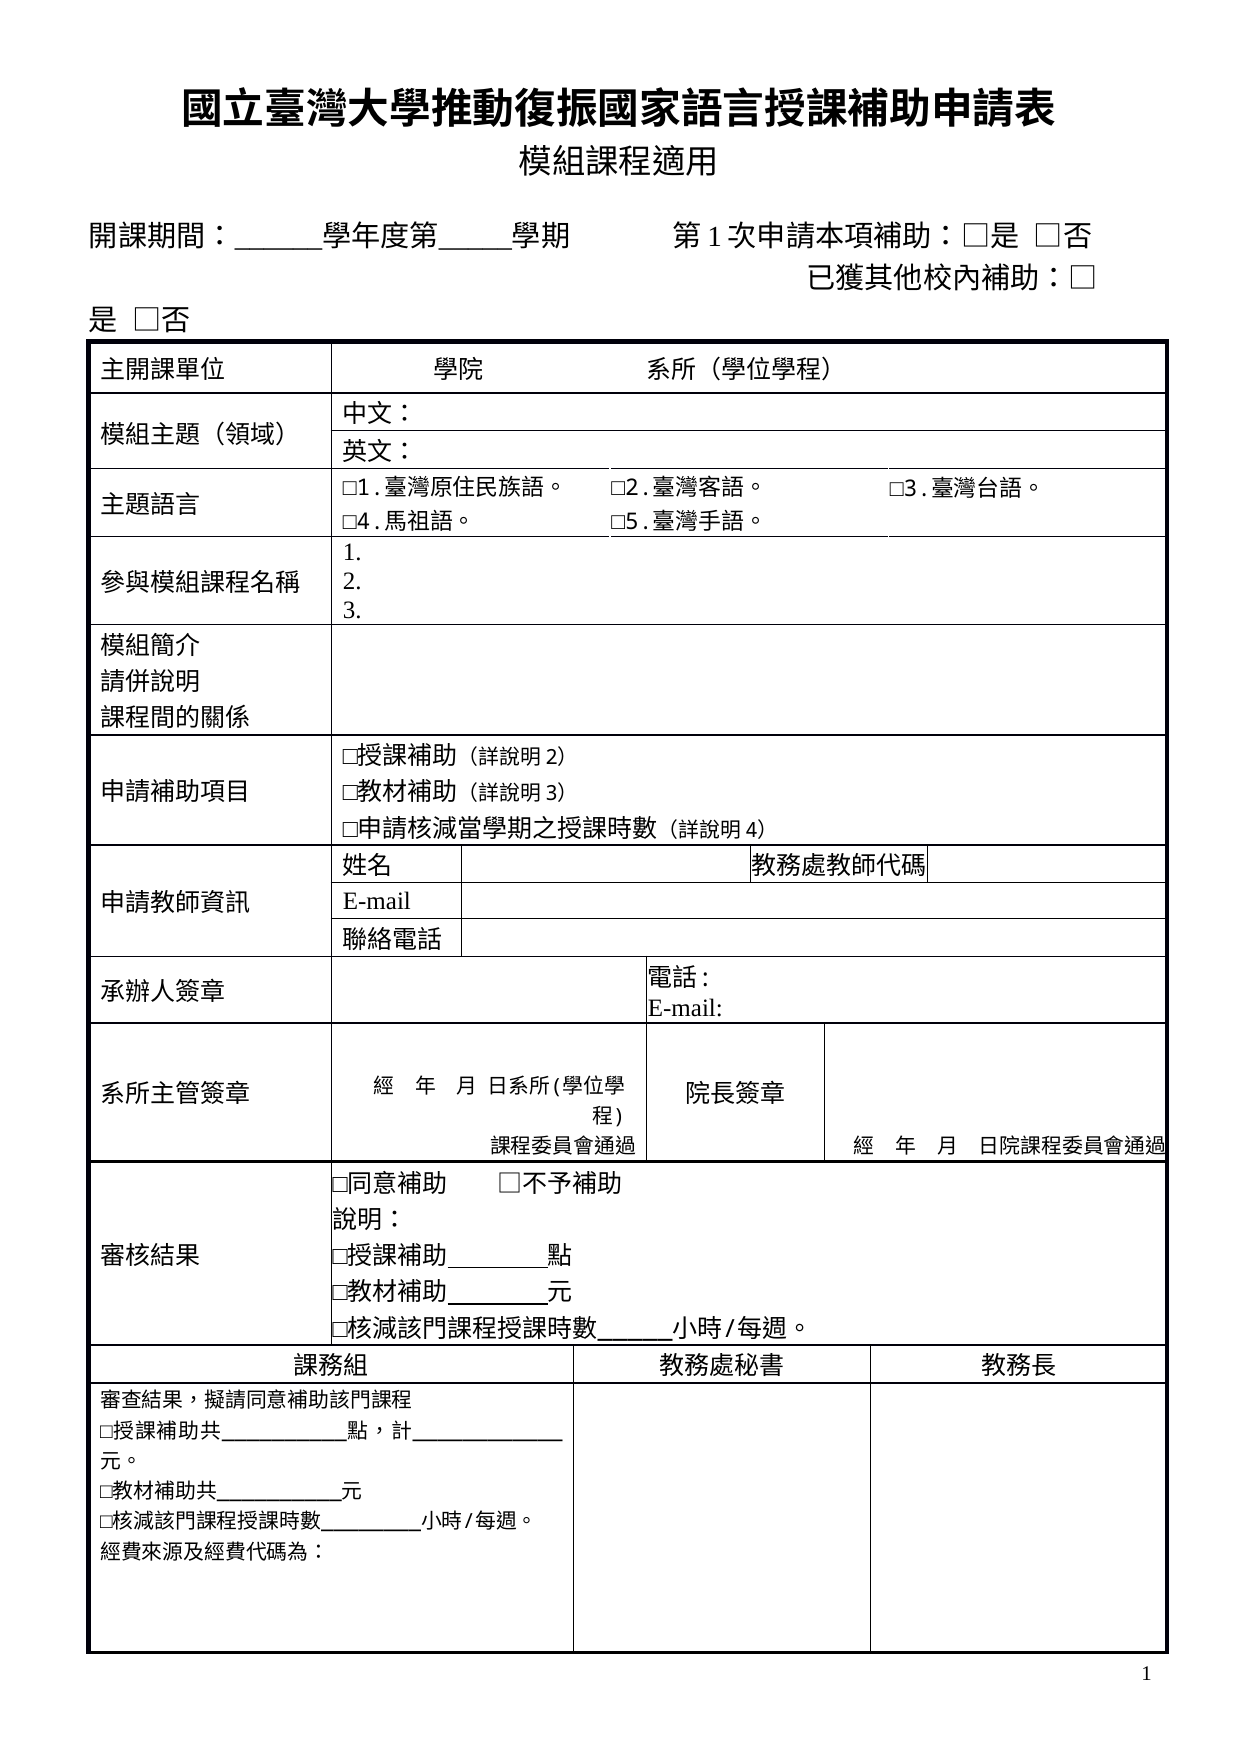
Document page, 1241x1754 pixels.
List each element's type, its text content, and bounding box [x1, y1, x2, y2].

table_cell □3.臺灣台語。 [889, 469, 1165, 536]
table_cell [332, 625, 1165, 734]
table_cell [462, 919, 1165, 956]
table_cell 模組主題（領域） [91, 394, 331, 468]
table_cell [332, 957, 646, 1022]
table_cell 教務處秘書 [574, 1346, 870, 1382]
table_cell 模組簡介 請併說明 課程間的關係 [91, 625, 331, 734]
table_header 主開課單位 [91, 344, 331, 392]
table_cell 審核結果 [91, 1163, 331, 1344]
table_cell 英文： [332, 431, 1165, 468]
table_cell 教務長 [871, 1346, 1165, 1382]
table_cell 經 年 月 日院課程委員會通過 [825, 1024, 1165, 1160]
table_cell 系所主管簽章 [91, 1024, 331, 1160]
table_cell 聯絡電話 [332, 919, 461, 956]
table_cell □同意補助 □不予補助 說明： □授課補助 點 □教材補助 元 □核減該門課程授課時數_____小時/每週。 [332, 1163, 1165, 1344]
table_cell 課務組 [91, 1346, 573, 1382]
table_cell 承辦人簽章 [91, 957, 331, 1022]
table_cell [462, 883, 1165, 918]
table_cell 申請教師資訊 [91, 846, 331, 956]
table_header 學院 系所（學位學程） [332, 344, 1165, 392]
text 國立臺灣大學推動復振國家語言授課補助申請表 [89, 75, 1148, 135]
table_cell 院長簽章 [647, 1024, 824, 1160]
table_cell 姓名 [332, 846, 461, 882]
table_cell □2.臺灣客語。 □5.臺灣手語。 [611, 469, 888, 536]
table_cell 中文： [332, 394, 1165, 430]
table_cell E-mail [332, 883, 461, 918]
table_cell [871, 1384, 1165, 1651]
table_cell 審查結果，擬請同意補助該門課程 □授課補助共__________點，計____________元。 □教材補助共__________元 □核減該門課程授課時數________小時/每週。 經費來源及經費代碼為： [91, 1384, 573, 1651]
table_cell 1. 2. 3. [332, 537, 1165, 624]
table_cell 申請補助項目 [91, 736, 331, 844]
table_cell □1.臺灣原住民族語。 □4.馬祖語。 [332, 469, 609, 536]
table_cell [574, 1384, 870, 1651]
table_cell [462, 846, 750, 882]
table_cell □授課補助（詳說明2） □教材補助（詳說明3） □申請核減當學期之授課時數（詳說明4） [332, 736, 1165, 844]
table_cell 電話: E-mail: [647, 957, 1165, 1022]
table_cell 主題語言 [91, 469, 331, 536]
table_cell 教務處教師代碼 [751, 846, 927, 882]
table_cell 經 年 月 日系所(學位學程) 課程委員會通過 [332, 1024, 646, 1160]
text 開課期間：______學年度第_____學期 第1次申請本項補助：□是 □否 [89, 212, 1098, 254]
text 已獲其他校內補助：□是 □否 [89, 254, 1098, 339]
text 模組課程適用 [89, 135, 1148, 183]
table_cell [928, 846, 1165, 882]
table_cell 參與模組課程名稱 [91, 537, 331, 624]
